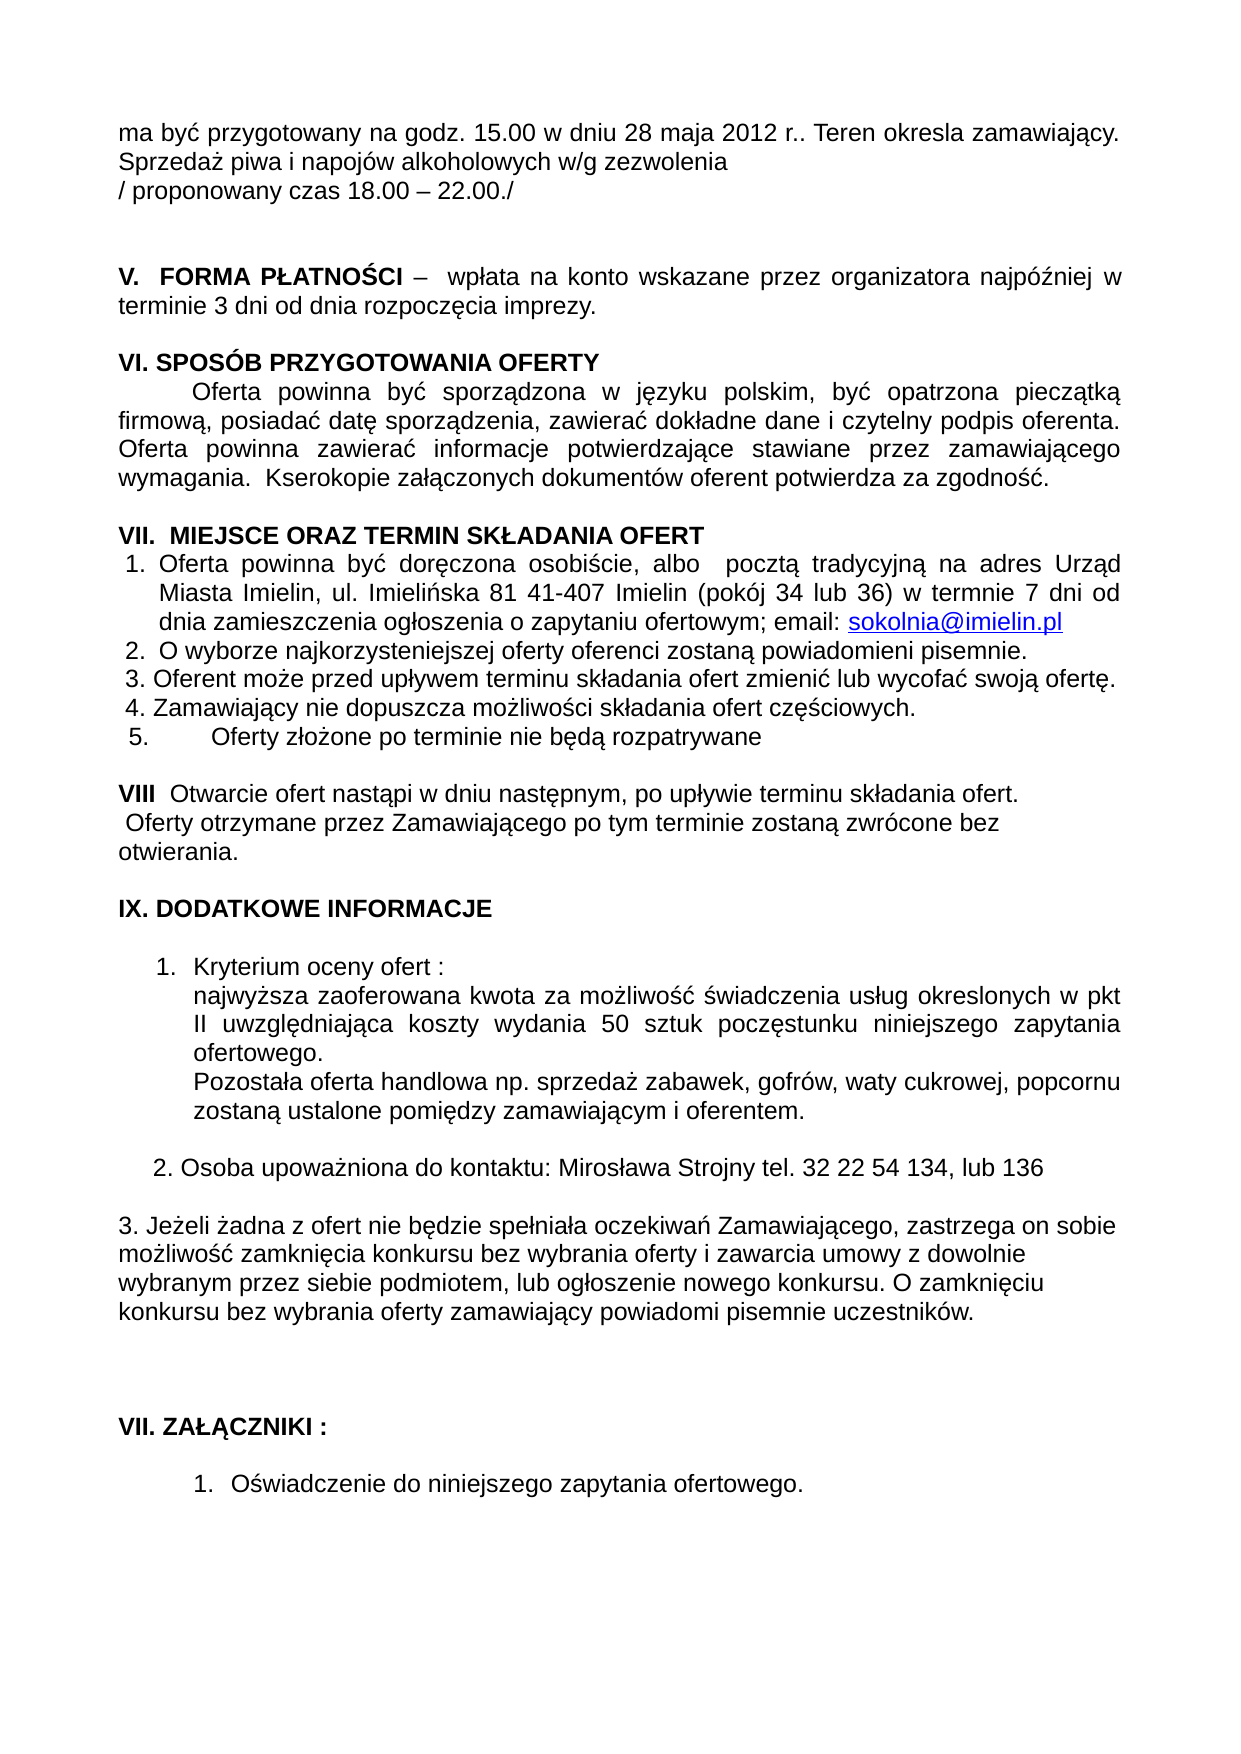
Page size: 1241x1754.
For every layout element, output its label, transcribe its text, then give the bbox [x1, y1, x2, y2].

text 2. O wyborze najkorzysteniejszej oferty oferenci zostaną powiadomieni pisemnie. [118, 636, 1122, 664]
text 2. Osoba upoważniona do kontaktu: Mirosława Strojny tel. 32 22 54 134, lub 136 [118, 1153, 1122, 1182]
text ma być przygotowany na godz. 15.00 w dniu 28 maja 2012 r.. Teren okresla zamawiający. Sprzedaż piwa i napojów alkoholowych w/g zezwolenia [118, 118, 1122, 176]
text Oferta powinna być sporządzona w języku polskim, być opatrzona pieczątką firmową, posiadać datę sporządzenia, zawierać dokładne dane i czytelny podpis oferenta. Oferta powinna zawierać informacje potwierdzające stawiane przez zamawiającego wymagania. Kserokopie załączonych dokumentów oferent potwierdza za zgodność. [118, 377, 1122, 492]
text możliwość zamknięcia konkursu bez wybrania oferty i zawarcia umowy z dowolnie [118, 1239, 1122, 1268]
text wybranym przez siebie podmiotem, lub ogłoszenie nowego konkursu. O zamknięciu konkursu bez wybrania oferty zamawiający powiadomi pisemnie uczestników. [118, 1268, 1122, 1326]
text 5. Oferty złożone po terminie nie będą rozpatrywane [101, 722, 1122, 751]
text 3. Jeżeli żadna z ofert nie będzie spełniała oczekiwań Zamawiającego, zastrzega on sobie [118, 1211, 1122, 1239]
text / proponowany czas 18.00 – 22.00./ [118, 176, 1122, 204]
list najwyższa zaoferowana kwota za możliwość świadczenia usług okreslonych w pkt II uwzględniająca koszty wydania 50 sztuk poczęstunku niniejszego zapytania ofertowego. [156, 981, 1122, 1067]
text 3. Oferent może przed upływem terminu składania ofert zmienić lub wycofać swoją ofertę. [118, 664, 1122, 693]
list Kryterium oceny ofert : [156, 952, 1122, 981]
list Pozostała oferta handlowa np. sprzedaż zabawek, gofrów, waty cukrowej, popcornu zostaną ustalone pomiędzy zamawiającym i oferentem. [156, 1067, 1122, 1124]
text VIII Otwarcie ofert nastąpi w dniu następnym, po upływie terminu składania ofert. [118, 779, 1122, 808]
text 1. Oferta powinna być doręczona osobiście, albo pocztą tradycyjną na adres Urząd Miasta Imielin, ul. Imielińska 81 41-407 Imielin (pokój 34 lub 36) w termnie 7 dni od dnia zamieszczenia ogłoszenia o zapytaniu ofertowym; email: sokolnia@imielin.pl [118, 549, 1122, 636]
list Oświadczenie do niniejszego zapytania ofertowego. [193, 1469, 1122, 1498]
text Oferty otrzymane przez Zamawiającego po tym terminie zostaną zwrócone bez otwierania. [118, 808, 1122, 866]
text V. FORMA PŁATNOŚCI – wpłata na konto wskazane przez organizatora najpóźniej w terminie 3 dni od dnia rozpoczęcia imprezy. [118, 262, 1122, 319]
text 4. Zamawiający nie dopuszcza możliwości składania ofert częściowych. [118, 693, 1122, 722]
text VII. MIEJSCE ORAZ TERMIN SKŁADANIA OFERT [118, 521, 1122, 549]
text VI. SPOSÓB PRZYGOTOWANIA OFERTY [118, 348, 1122, 377]
text IX. DODATKOWE INFORMACJE [118, 894, 1122, 923]
text VII. ZAŁĄCZNIKI : [118, 1412, 1122, 1441]
